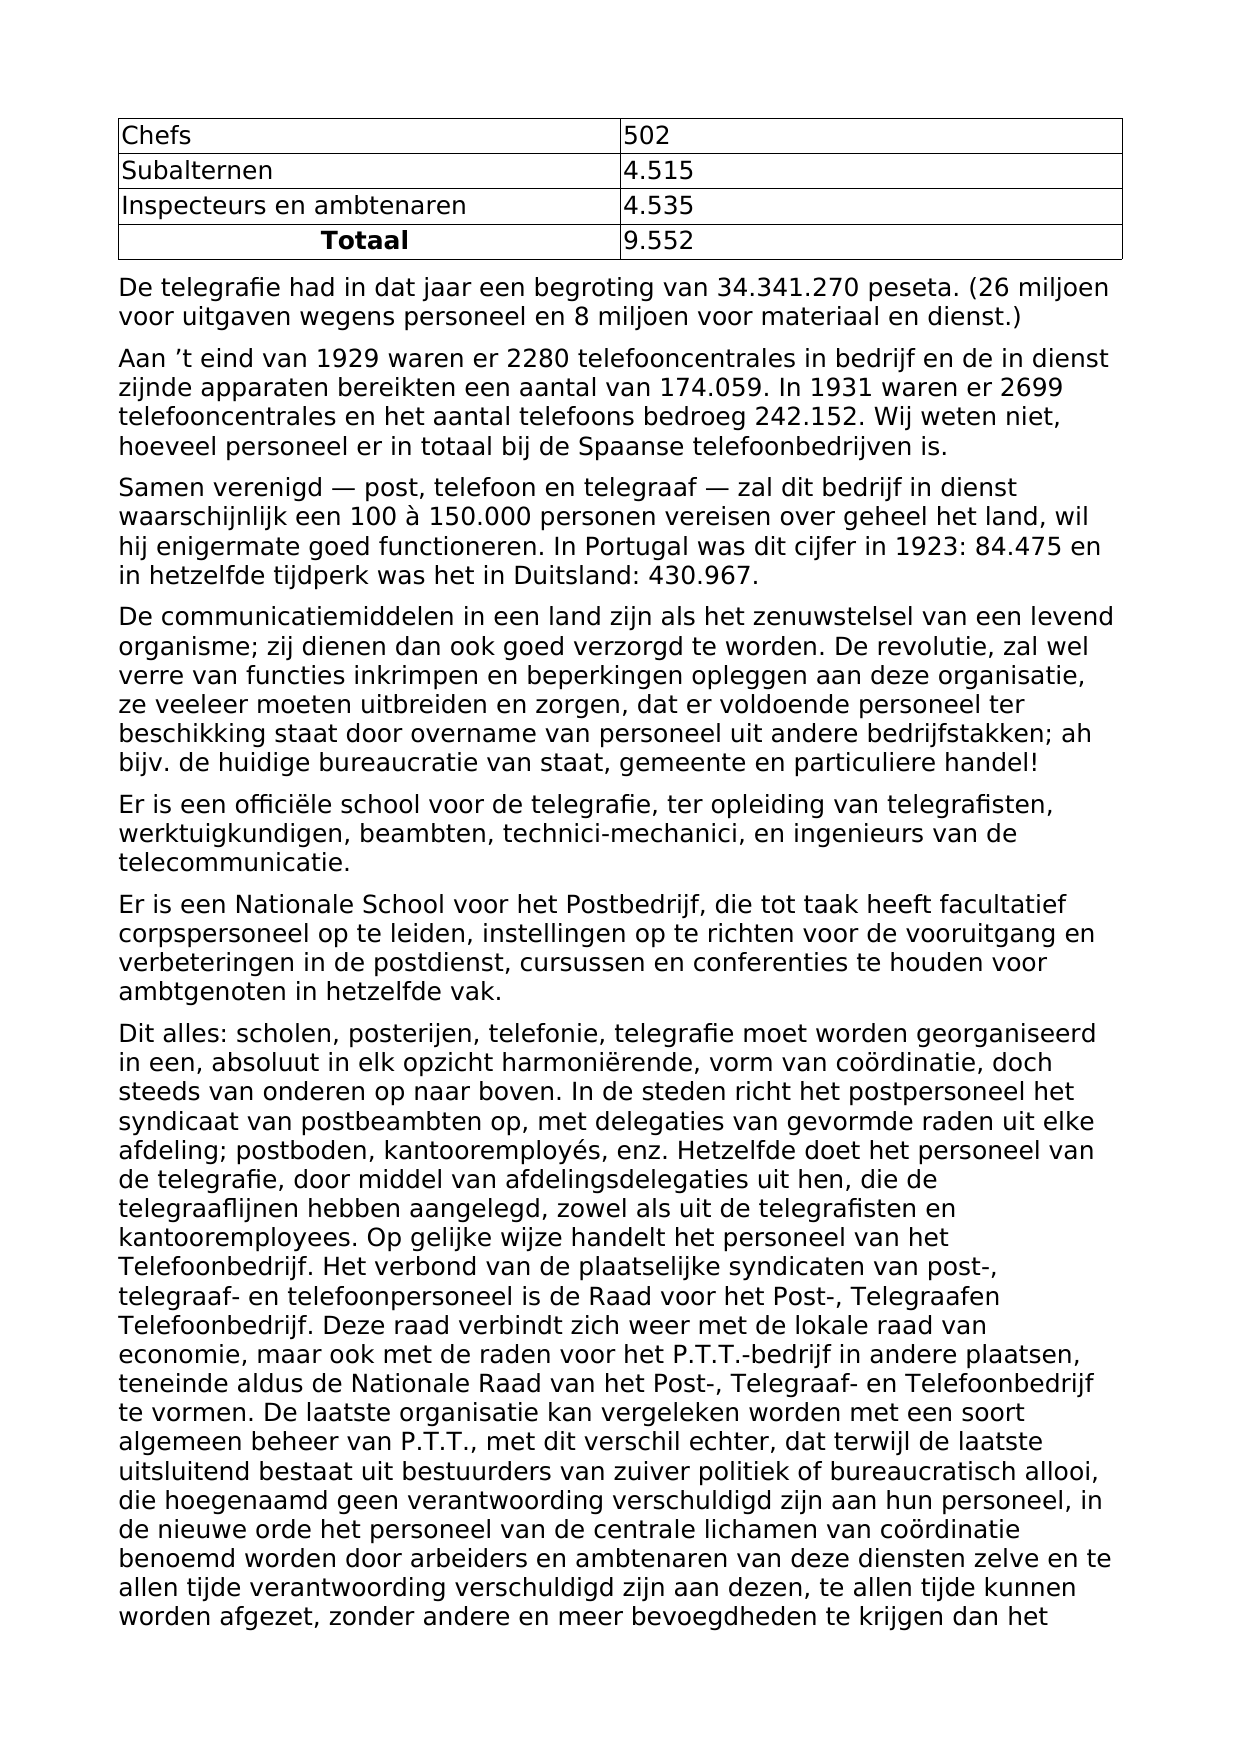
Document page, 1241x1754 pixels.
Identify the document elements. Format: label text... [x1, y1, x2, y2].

table_cell Totaal [119, 225, 620, 258]
table_cell 4.515 [621, 154, 1122, 188]
table_cell 9.552 [621, 225, 1122, 258]
text Er is een officiële school voor de telegrafie, ter opleiding van telegrafisten, werktuigkundigen, beambten, technici-mechanici, en ingenieurs van de telecommunicatie. [118, 790, 1122, 878]
table_header 502 [621, 119, 1122, 153]
text Aan ’t eind van 1929 waren er 2280 telefooncentrales in bedrijf en de in dienst zijnde apparaten bereikten een aantal van 174.059. In 1931 waren er 2699 telefooncentrales en het aantal telefoons bedroeg 242.152. Wij weten niet, hoeveel personeel er in totaal bij de Spaanse telefoonbedrijven is. [118, 344, 1122, 461]
text Dit alles: scholen, posterijen, telefonie, telegrafie moet worden georganiseerd in een, absoluut in elk opzicht harmoniërende, vorm van coördinatie, doch steeds van onderen op naar boven. In de steden richt het postpersoneel het syndicaat van postbeambten op, met delegaties van gevormde raden uit elke afdeling; postboden, kantooremployés, enz. Hetzelfde doet het personeel van de telegrafie, door middel van afdelingsdelegaties uit hen, die de telegraaflijnen hebben aangelegd, zowel als uit de telegrafisten en kantooremployees. Op gelijke wijze handelt het personeel van het Telefoonbedrijf. Het verbond van de plaatselijke syndicaten van post-, telegraaf- en telefoonpersoneel is de Raad voor het Post-, Telegraafen Telefoonbedrijf. Deze raad verbindt zich weer met de lokale raad van economie, maar ook met de raden voor het P.T.T.-bedrijf in andere plaatsen, teneinde aldus de Nationale Raad van het Post-, Telegraaf- en Telefoonbedrijf te vormen. De laatste organisatie kan vergeleken worden met een soort algemeen beheer van P.T.T., met dit verschil echter, dat terwijl de laatste uitsluitend bestaat uit bestuurders van zuiver politiek of bureaucratisch allooi, die hoegenaamd geen verantwoording verschuldigd zijn aan hun personeel, in de nieuwe orde het personeel van de centrale lichamen van coördinatie benoemd worden door arbeiders en ambtenaren van deze diensten zelve en te allen tijde verantwoording verschuldigd zijn aan dezen, te allen tijde kunnen worden afgezet, zonder andere en meer bevoegdheden te krijgen dan het [118, 1019, 1122, 1632]
text De communicatiemiddelen in een land zijn als het zenuwstelsel van een levend organisme; zij dienen dan ook goed verzorgd te worden. De revolutie, zal wel verre van functies inkrimpen en beperkingen opleggen aan deze organisatie, ze veeleer moeten uitbreiden en zorgen, dat er voldoende personeel ter beschikking staat door overname van personeel uit andere bedrijfstakken; ah bijv. de huidige bureaucratie van staat, gemeente en particuliere handel! [118, 603, 1122, 778]
table_header Chefs [119, 119, 620, 153]
text Samen verenigd — post, telefoon en telegraaf — zal dit bedrijf in dienst waarschijnlijk een 100 à 150.000 personen vereisen over geheel het land, wil hij enigermate goed functioneren. In Portugal was dit cijfer in 1923: 84.475 en in hetzelfde tijdperk was het in Duitsland: 430.967. [118, 473, 1122, 590]
table_cell Subalternen [119, 154, 620, 188]
table_cell 4.535 [621, 189, 1122, 223]
table_cell Inspecteurs en ambtenaren [119, 189, 620, 223]
text Er is een Nationale School voor het Postbedrijf, die tot taak heeft facultatief corpspersoneel op te leiden, instellingen op te richten voor de vooruitgang en verbeteringen in de postdienst, cursussen en conferenties te houden voor ambtgenoten in hetzelfde vak. [118, 890, 1122, 1007]
text De telegrafie had in dat jaar een begroting van 34.341.270 peseta. (26 miljoen voor uitgaven wegens personeel en 8 miljoen voor materiaal en dienst.) [118, 273, 1122, 332]
